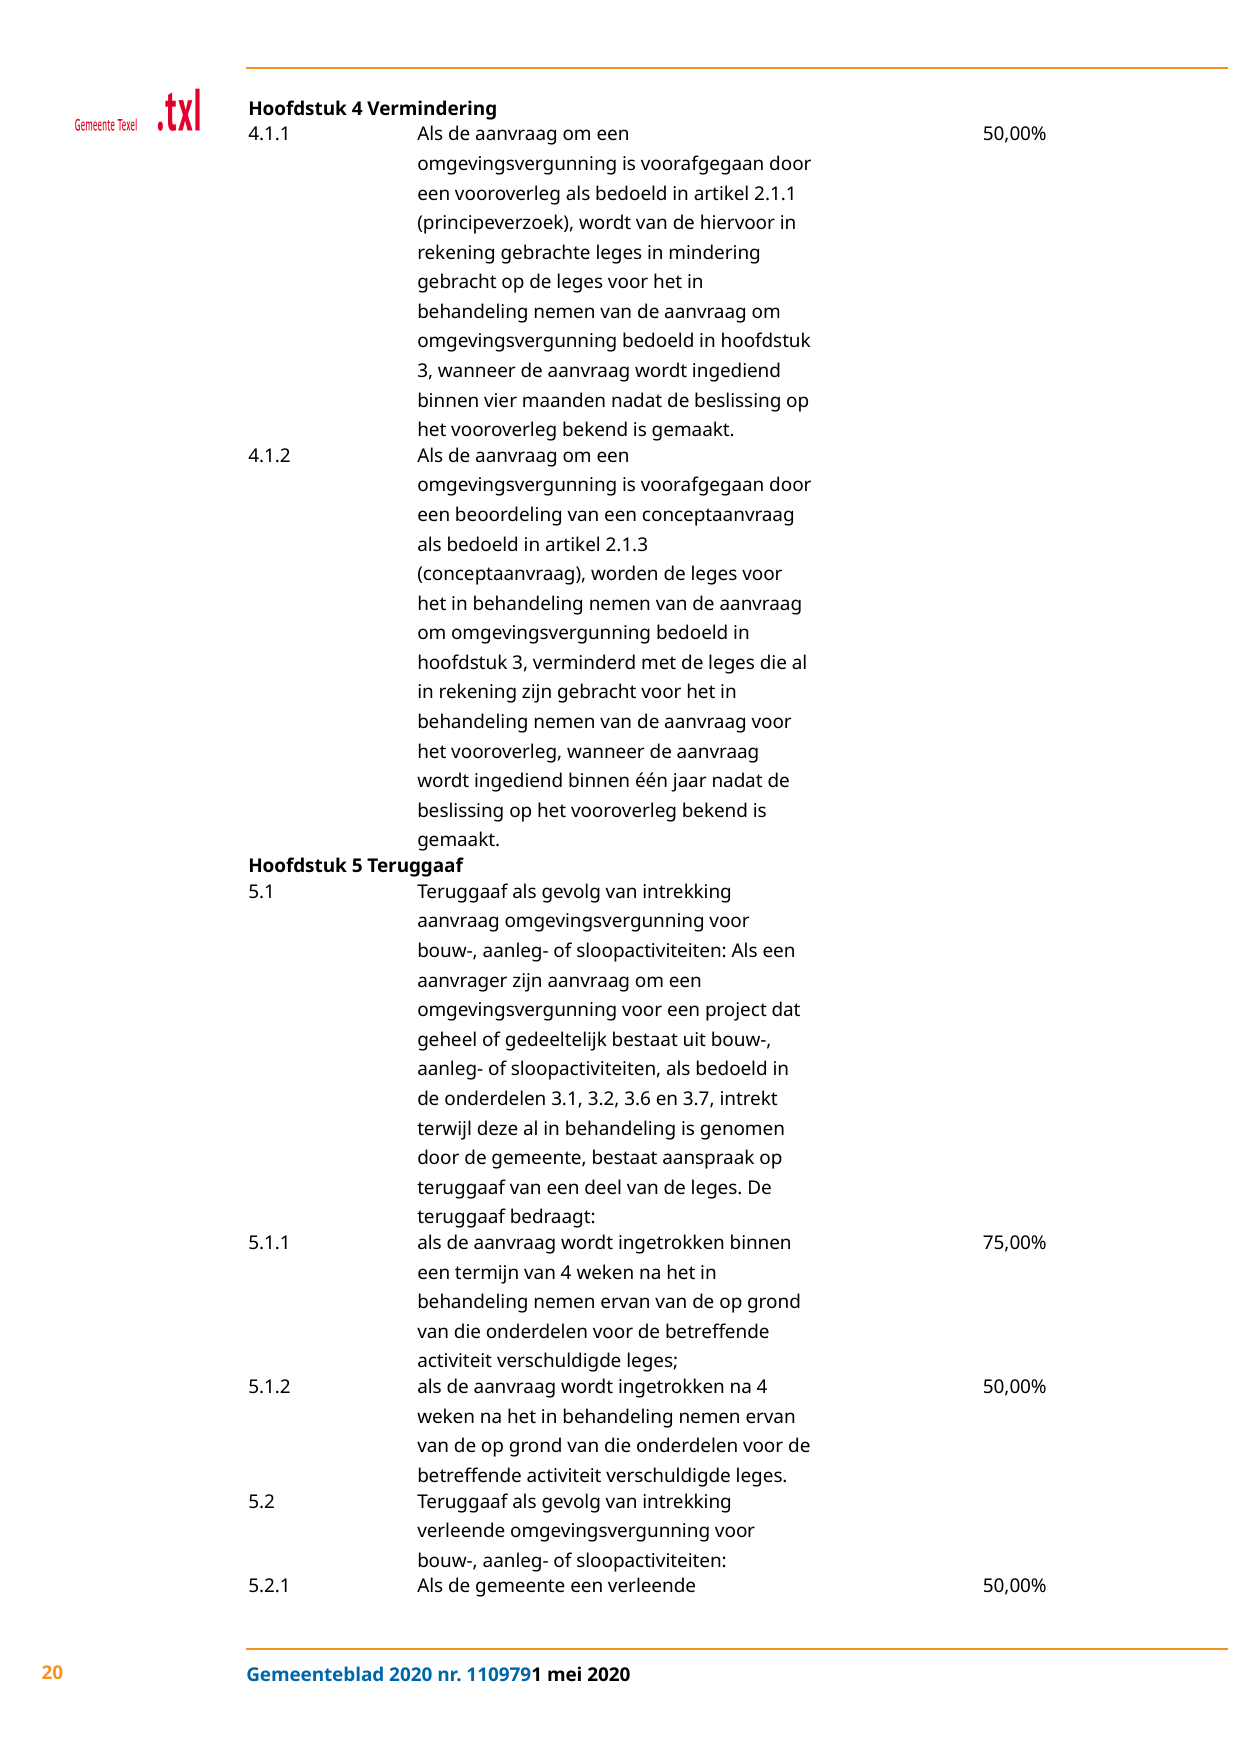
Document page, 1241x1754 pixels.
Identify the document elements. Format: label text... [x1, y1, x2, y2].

table_cell Als de gemeente een verleende [417, 1573, 814, 1598]
table_cell 5.1 [248, 878, 417, 1229]
table_cell Als de aanvraag om een omgevingsvergunning is voorafgegaan door een vooroverleg als bedoeld in artikel 2.1.1 (principeverzoek), wordt van de hiervoor in rekening gebrachte leges in mindering gebracht op de leges voor het in behandeling nemen van de aanvraag om omgevingsvergunning bedoeld in hoofdstuk 3, wanneer de aanvraag wordt ingediend binnen vier maanden nadat de beslissing op het vooroverleg bekend is gemaakt. [417, 121, 814, 442]
table_cell als de aanvraag wordt ingetrokken binnen een termijn van 4 weken na het in behandeling nemen ervan van de op grond van die onderdelen voor de betreffende activiteit verschuldigde leges; [417, 1229, 814, 1373]
table_cell 5.2 [248, 1488, 417, 1573]
table_cell [983, 878, 1152, 1229]
table_cell Als de aanvraag om een omgevingsvergunning is voorafgegaan door een beoordeling van een conceptaanvraag als bedoeld in artikel 2.1.3 (conceptaanvraag), worden de leges voor het in behandeling nemen van de aanvraag om omgevingsvergunning bedoeld in hoofdstuk 3, verminderd met de leges die al in rekening zijn gebracht voor het in behandeling nemen van de aanvraag voor het vooroverleg, wanneer de aanvraag wordt ingediend binnen één jaar nadat de beslissing op het vooroverleg bekend is gemaakt. [417, 442, 814, 852]
table_cell Teruggaaf als gevolg van intrekking verleende omgevingsvergunning voor bouw-, aanleg- of sloopactiviteiten: [417, 1488, 814, 1573]
table_cell 50,00% [983, 1373, 1152, 1488]
table_cell [814, 1229, 983, 1373]
table_cell 5.2.1 [248, 1573, 417, 1598]
table_cell 5.1.2 [248, 1373, 417, 1488]
table_cell Teruggaaf als gevolg van intrekking aanvraag omgevingsvergunning voor bouw-, aanleg- of sloopactiviteiten: Als een aanvrager zijn aanvraag om een omgevingsvergunning voor een project dat geheel of gedeeltelijk bestaat uit bouw-, aanleg- of sloopactiviteiten, als bedoeld in de onderdelen 3.1, 3.2, 3.6 en 3.7, intrekt terwijl deze al in behandeling is genomen door de gemeente, bestaat aanspraak op teruggaaf van een deel van de leges. De teruggaaf bedraagt: [417, 878, 814, 1229]
table_cell 75,00% [983, 1229, 1152, 1373]
table_cell Hoofdstuk 4 Vermindering [248, 95, 1152, 121]
table_cell 50,00% [983, 121, 1152, 442]
table_cell [814, 878, 983, 1229]
table_cell [814, 1573, 983, 1598]
table_cell 4.1.2 [248, 442, 417, 852]
table_cell 4.1.1 [248, 121, 417, 442]
picture [41, 47, 231, 172]
table_cell [814, 442, 983, 852]
table_cell 5.1.1 [248, 1229, 417, 1373]
table_cell 50,00% [983, 1573, 1152, 1598]
table_cell als de aanvraag wordt ingetrokken na 4 weken na het in behandeling nemen ervan van de op grond van die onderdelen voor de betreffende activiteit verschuldigde leges. [417, 1373, 814, 1488]
table_cell [983, 1488, 1152, 1573]
table_cell [814, 1488, 983, 1573]
table_cell [814, 1373, 983, 1488]
table_cell [983, 442, 1152, 852]
table_cell Hoofdstuk 5 Teruggaaf [248, 853, 1152, 878]
table_cell [814, 121, 983, 442]
